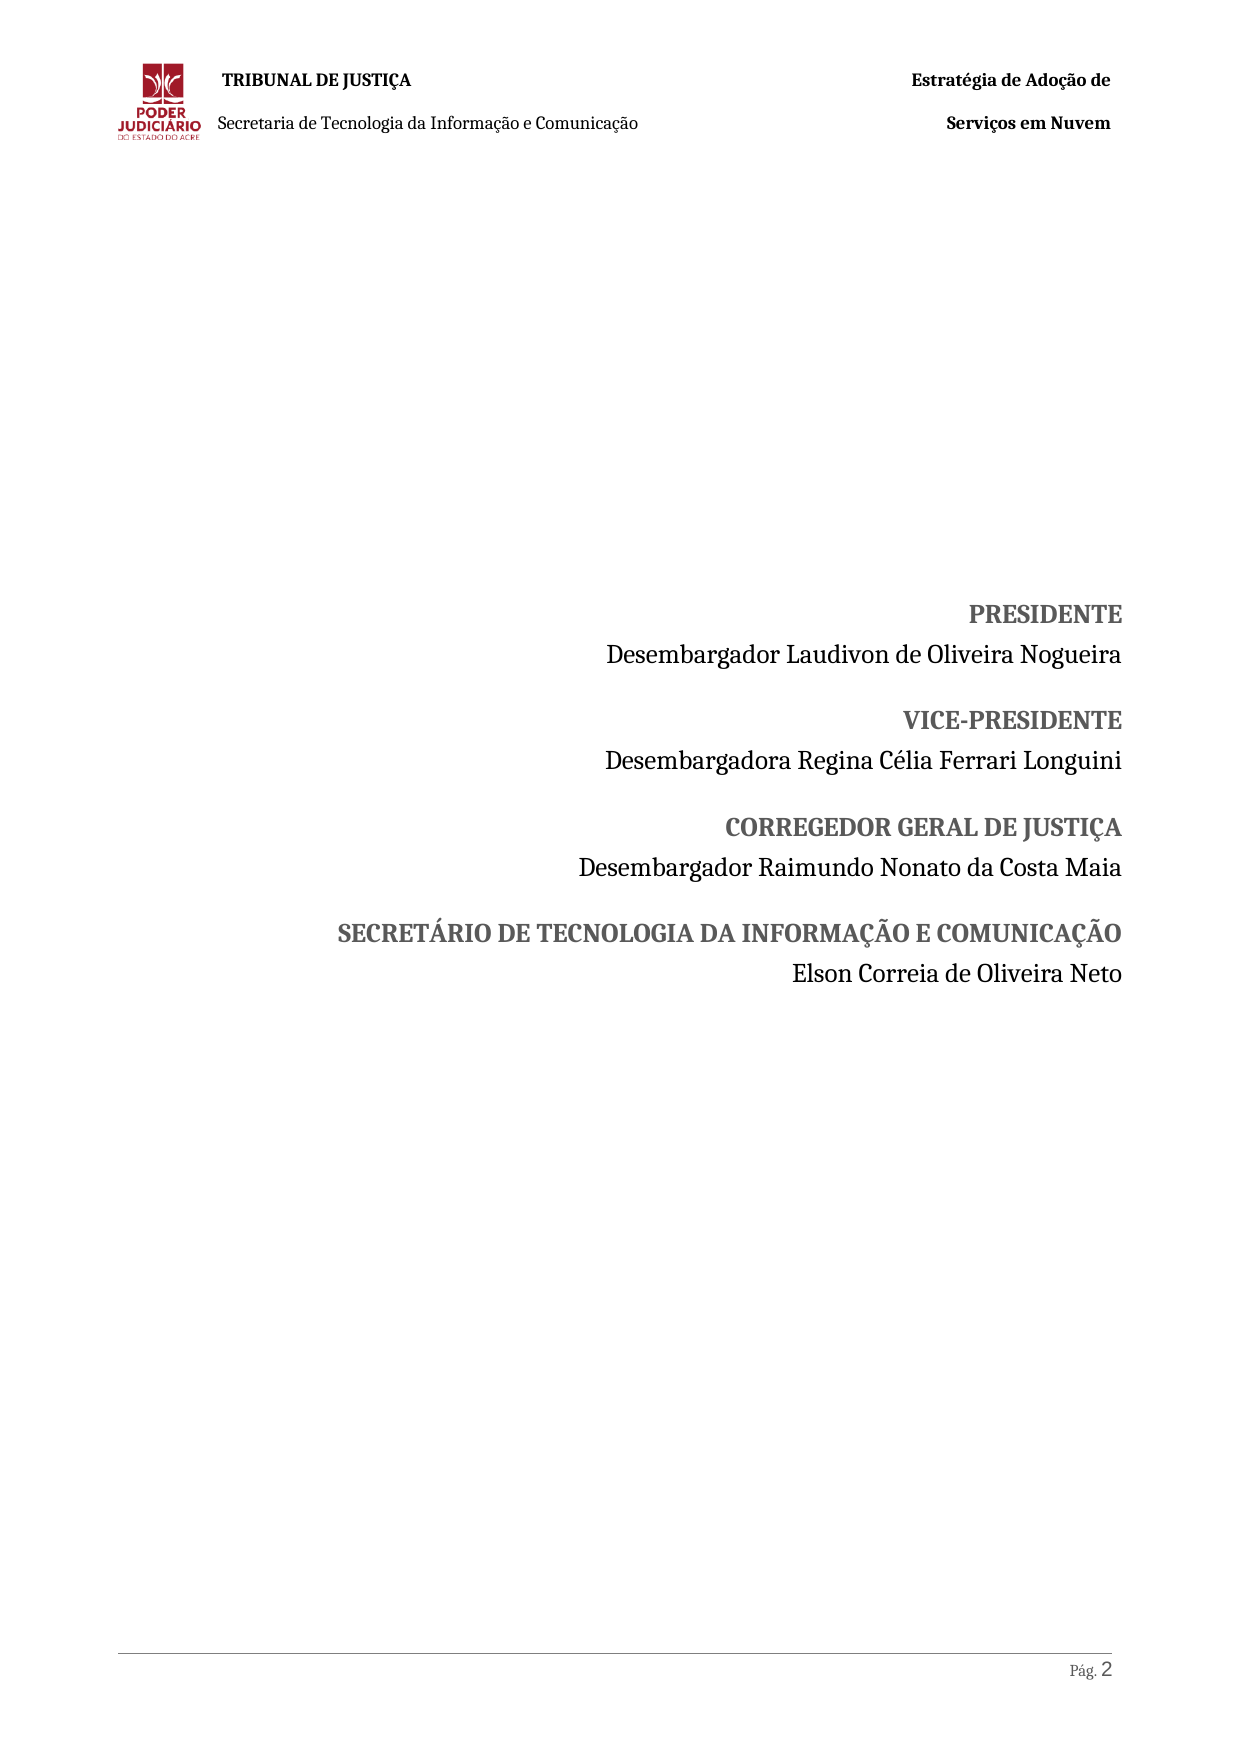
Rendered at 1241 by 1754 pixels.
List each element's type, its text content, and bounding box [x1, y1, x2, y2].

text VICE-PRESIDENTE [118, 705, 1122, 736]
text Desembargador Laudivon de Oliveira Nogueira [118, 639, 1122, 670]
text Desembargador Raimundo Nonato da Costa Maia [118, 852, 1122, 883]
text Elson Correia de Oliveira Neto [118, 958, 1122, 989]
text SECRETÁRIO DE TECNOLOGIA DA INFORMAÇÃO E COMUNICAÇÃO [118, 918, 1122, 949]
picture [114, 61, 203, 143]
text CORREGEDOR GERAL DE JUSTIÇA [118, 812, 1122, 843]
text Desembargadora Regina Célia Ferrari Longuini [118, 745, 1122, 776]
text PRESIDENTE [118, 599, 1122, 630]
